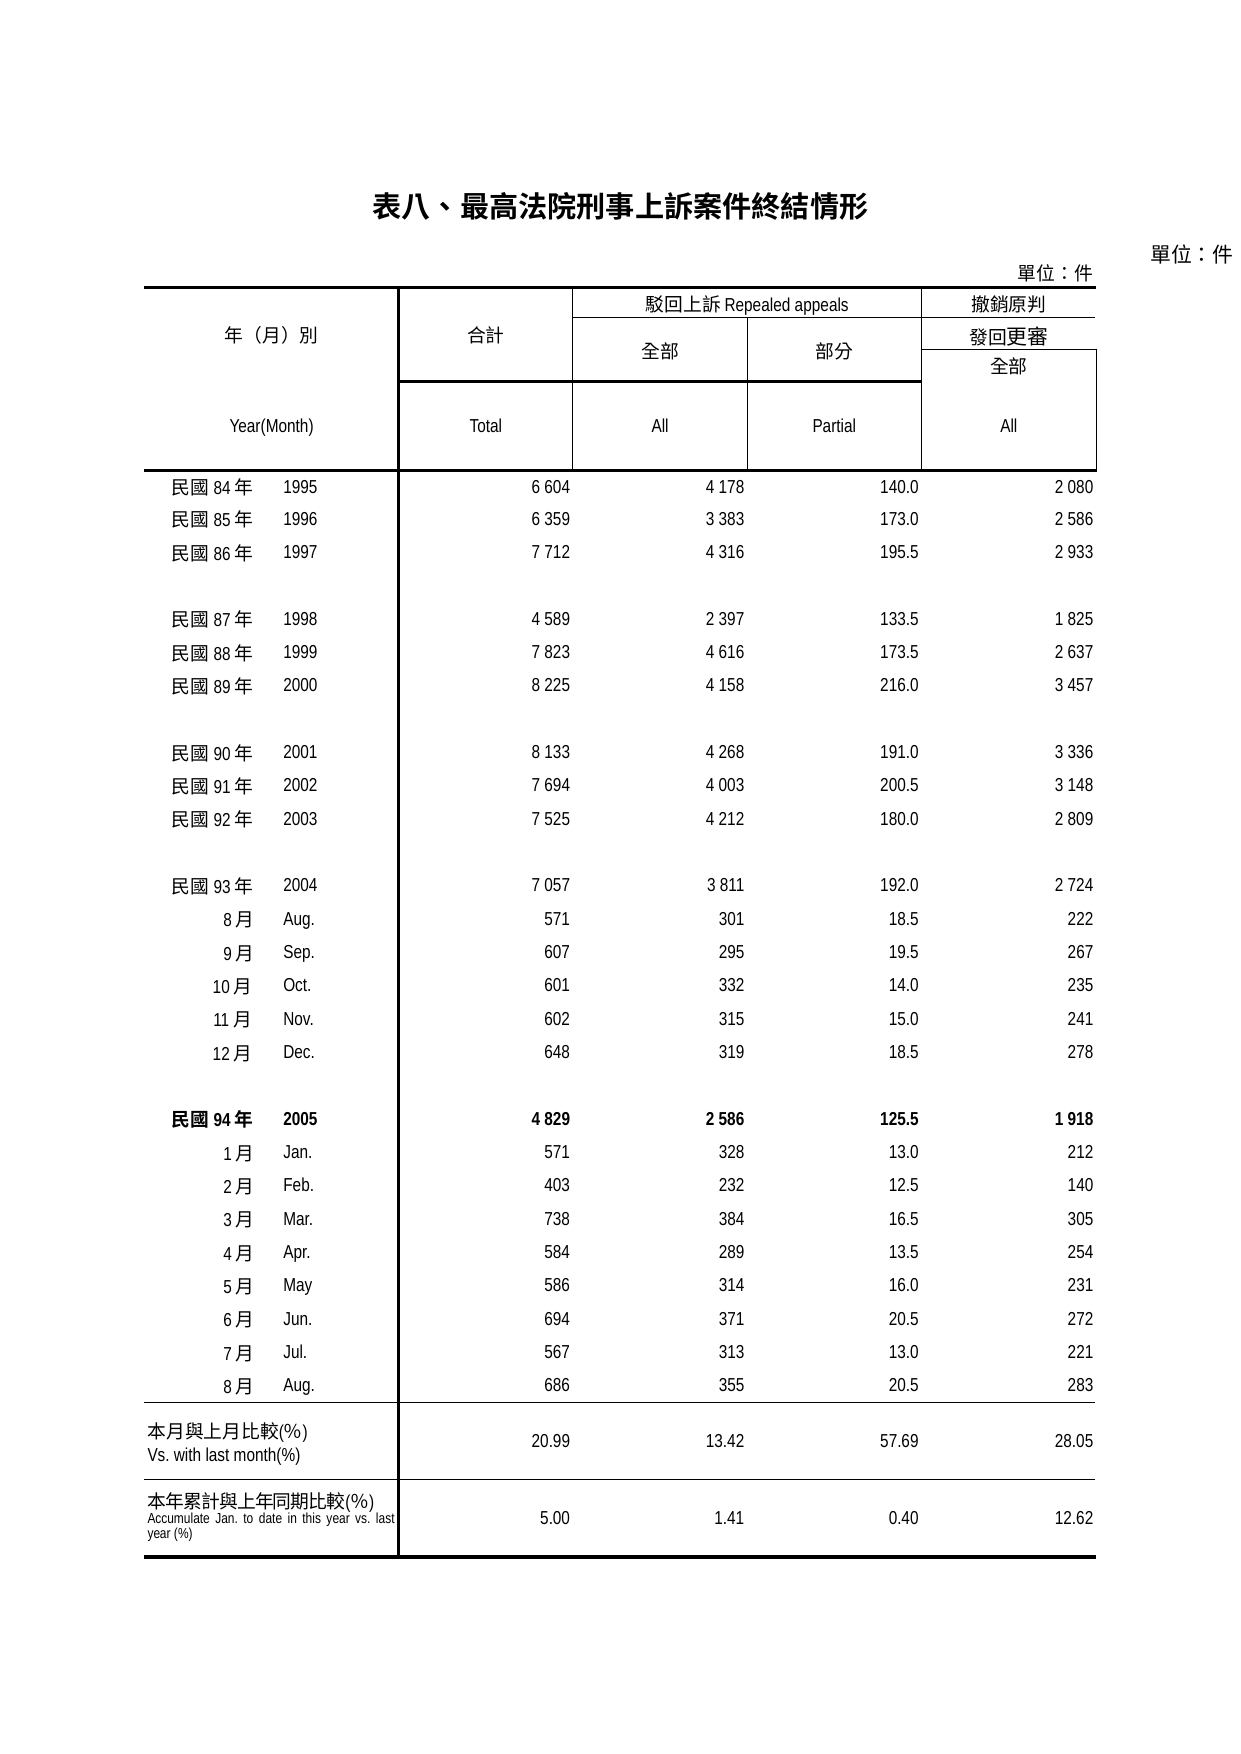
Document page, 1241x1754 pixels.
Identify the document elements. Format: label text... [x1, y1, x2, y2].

table_cell 4 003 [573, 769, 747, 802]
table_cell 315 [573, 1002, 747, 1035]
table_cell 216.0 [747, 669, 921, 702]
table_cell 全部 [922, 350, 1096, 380]
table_cell [400, 835, 573, 868]
table_cell 20.5 [747, 1369, 921, 1402]
table_cell 19.5 [747, 935, 921, 968]
table_cell 2005 [280, 1102, 397, 1135]
table_cell 267 [921, 935, 1096, 968]
table_cell 3 383 [573, 502, 747, 535]
table_cell 13.0 [747, 1135, 921, 1168]
table_cell 4 268 [573, 735, 747, 768]
table_cell 4月 [144, 1235, 280, 1268]
table_cell 1.41 [573, 1480, 747, 1555]
table_cell [573, 569, 747, 602]
table_cell 180.0 [747, 802, 921, 835]
table_cell 16.0 [747, 1269, 921, 1302]
table_header 合計 [400, 289, 572, 380]
table_cell 2 397 [573, 602, 747, 635]
table_cell 全部 [573, 318, 747, 380]
table_cell 2 933 [921, 535, 1096, 568]
table_cell 民國 85年 [144, 502, 280, 535]
table_cell Oct. [280, 969, 397, 1002]
table_cell 7 057 [400, 869, 573, 902]
table_cell 6 604 [400, 472, 573, 502]
table_cell 314 [573, 1269, 747, 1302]
table_cell 384 [573, 1202, 747, 1235]
table_cell 221 [921, 1335, 1096, 1368]
table_cell [144, 1069, 280, 1102]
table_cell 140.0 [747, 472, 921, 502]
table_cell 305 [921, 1202, 1096, 1235]
table_cell [921, 702, 1096, 735]
table_cell 173.0 [747, 502, 921, 535]
table_header 撤銷原判 [922, 289, 1096, 317]
table_cell 部分 [748, 318, 921, 380]
table_cell [144, 702, 280, 735]
table_cell [921, 569, 1096, 602]
table_cell 241 [921, 1002, 1096, 1035]
table_cell 313 [573, 1335, 747, 1368]
table_cell [144, 835, 280, 868]
table_cell 本年累計與上年同期比較(％) Accumulate Jan. to date in this year vs. last year (%) [144, 1480, 397, 1555]
table_cell Jan. [280, 1135, 397, 1168]
table_cell 18.5 [747, 902, 921, 935]
table_cell 6 359 [400, 502, 573, 535]
table_cell 民國 88年 [144, 635, 280, 668]
table_cell 10月 [144, 969, 280, 1002]
table_cell Partial [748, 383, 921, 468]
table_cell 7 694 [400, 769, 573, 802]
table_cell 567 [400, 1335, 573, 1368]
table_cell 13.42 [573, 1403, 747, 1478]
table_cell 20.5 [747, 1302, 921, 1335]
table_cell 328 [573, 1135, 747, 1168]
table_cell [280, 702, 397, 735]
table_cell 601 [400, 969, 573, 1002]
table_cell Sep. [280, 935, 397, 968]
table_cell 7 823 [400, 635, 573, 668]
table_cell 195.5 [747, 535, 921, 568]
table_cell Mar. [280, 1202, 397, 1235]
table_cell Nov. [280, 1002, 397, 1035]
table_cell 5.00 [400, 1480, 573, 1555]
table_cell [400, 569, 573, 602]
table_cell 1996 [280, 502, 397, 535]
table_cell 1月 [144, 1135, 280, 1168]
table_cell 278 [921, 1035, 1096, 1068]
table_cell 本月與上月比較(％) Vs. with last month(%) [144, 1403, 397, 1478]
table_cell 738 [400, 1202, 573, 1235]
table_cell Apr. [280, 1235, 397, 1268]
table_cell 民國 91年 [144, 769, 280, 802]
table_cell 1999 [280, 635, 397, 668]
table_cell [573, 702, 747, 735]
table_cell 0.40 [747, 1480, 921, 1555]
table_cell 686 [400, 1369, 573, 1402]
table_cell Year(Month) [144, 380, 397, 468]
table_cell 222 [921, 902, 1096, 935]
text 表八、最高法院刑事上訴案件終結情形 [148, 183, 1092, 225]
table_cell 192.0 [747, 869, 921, 902]
table_cell 發回更審 [922, 317, 1096, 348]
table_cell 2000 [280, 669, 397, 702]
table_cell 355 [573, 1369, 747, 1402]
table_cell 1 825 [921, 602, 1096, 635]
table_cell 2001 [280, 735, 397, 768]
table_cell 4 316 [573, 535, 747, 568]
table_cell 173.5 [747, 635, 921, 668]
table_cell 2 586 [573, 1102, 747, 1135]
table_cell 7 712 [400, 535, 573, 568]
table_cell 18.5 [747, 1035, 921, 1068]
table_cell [280, 1069, 397, 1102]
table_cell 602 [400, 1002, 573, 1035]
table_cell 231 [921, 1269, 1096, 1302]
table_cell 133.5 [747, 602, 921, 635]
table_cell 232 [573, 1169, 747, 1202]
table_cell Jul. [280, 1335, 397, 1368]
table_cell 13.5 [747, 1235, 921, 1268]
table_cell [921, 1069, 1096, 1102]
table_cell [921, 835, 1096, 868]
table_cell [280, 835, 397, 868]
table_cell 272 [921, 1302, 1096, 1335]
table_cell 301 [573, 902, 747, 935]
table_cell 7 525 [400, 802, 573, 835]
table_cell 15.0 [747, 1002, 921, 1035]
table_cell 2003 [280, 802, 397, 835]
table_cell 4 178 [573, 472, 747, 502]
table_cell 4 589 [400, 602, 573, 635]
table_cell 2 809 [921, 802, 1096, 835]
table_cell 571 [400, 1135, 573, 1168]
table_cell 607 [400, 935, 573, 968]
table_cell 3 457 [921, 669, 1096, 702]
table_cell [747, 569, 921, 602]
table_cell 5月 [144, 1269, 280, 1302]
table_cell Dec. [280, 1035, 397, 1068]
table_cell 403 [400, 1169, 573, 1202]
table_cell 3 336 [921, 735, 1096, 768]
table_cell 2 724 [921, 869, 1096, 902]
table_cell 20.99 [400, 1403, 573, 1478]
table_cell [280, 569, 397, 602]
table_cell 12月 [144, 1035, 280, 1068]
table_cell 2 586 [921, 502, 1096, 535]
table_cell 民國 89年 [144, 669, 280, 702]
table_cell 民國 86年 [144, 535, 280, 568]
table_cell Jun. [280, 1302, 397, 1335]
table_cell 12.5 [747, 1169, 921, 1202]
table_cell 4 616 [573, 635, 747, 668]
text [1150, 231, 1240, 239]
table_cell 2 080 [921, 472, 1096, 502]
table_cell 289 [573, 1235, 747, 1268]
table_cell 319 [573, 1035, 747, 1068]
table_cell 2002 [280, 769, 397, 802]
table_cell 民國 94年 [144, 1102, 280, 1135]
table_cell All [922, 380, 1096, 468]
table_cell Total [400, 383, 572, 468]
table_cell 民國 87年 [144, 602, 280, 635]
table_cell 3月 [144, 1202, 280, 1235]
table_cell 571 [400, 902, 573, 935]
table_header 年（月）別 [144, 289, 397, 380]
table_cell May [280, 1269, 397, 1302]
table_cell 254 [921, 1235, 1096, 1268]
table_cell 1998 [280, 602, 397, 635]
table_cell 12.62 [921, 1479, 1096, 1555]
table_cell 8 133 [400, 735, 573, 768]
table_cell [144, 569, 280, 602]
table_cell 14.0 [747, 969, 921, 1002]
table_cell 民國 84年 [144, 472, 280, 502]
table_cell 3 148 [921, 769, 1096, 802]
table_header 駁回上訴Repealed appeals [573, 289, 921, 317]
table_cell 694 [400, 1302, 573, 1335]
table_cell 140 [921, 1169, 1096, 1202]
table_cell [747, 1069, 921, 1102]
table_cell 民國 93年 [144, 869, 280, 902]
table_cell [573, 835, 747, 868]
table_cell 8 225 [400, 669, 573, 702]
table_cell 191.0 [747, 735, 921, 768]
table_cell 3 811 [573, 869, 747, 902]
table_cell 2 637 [921, 635, 1096, 668]
table_cell 1995 [280, 472, 397, 502]
table_cell Aug. [280, 902, 397, 935]
table_cell 11月 [144, 1002, 280, 1035]
table_cell 212 [921, 1135, 1096, 1168]
table_cell 125.5 [747, 1102, 921, 1135]
table_cell 200.5 [747, 769, 921, 802]
table_cell 28.05 [921, 1402, 1096, 1478]
table_cell 332 [573, 969, 747, 1002]
text 單位：件 [148, 259, 1092, 286]
table_cell 648 [400, 1035, 573, 1068]
table_cell 8月 [144, 1369, 280, 1402]
table_cell 6月 [144, 1302, 280, 1335]
table_cell 民國 90年 [144, 735, 280, 768]
table_cell 13.0 [747, 1335, 921, 1368]
table_cell 2004 [280, 869, 397, 902]
table_cell 371 [573, 1302, 747, 1335]
table_cell 4 158 [573, 669, 747, 702]
table_cell [573, 1069, 747, 1102]
table_cell 235 [921, 969, 1096, 1002]
table_cell [400, 1069, 573, 1102]
table_cell Feb. [280, 1169, 397, 1202]
table_cell 4 212 [573, 802, 747, 835]
table_cell All [573, 383, 747, 468]
table_cell 9月 [144, 935, 280, 968]
table_cell 295 [573, 935, 747, 968]
table_cell [400, 702, 573, 735]
table_cell Aug. [280, 1369, 397, 1402]
table_cell 57.69 [747, 1403, 921, 1478]
table_cell 7月 [144, 1335, 280, 1368]
table_cell 586 [400, 1269, 573, 1302]
table_cell 283 [921, 1369, 1096, 1402]
table_cell 8月 [144, 902, 280, 935]
table_cell 1997 [280, 535, 397, 568]
table_cell 民國 92年 [144, 802, 280, 835]
table_cell 584 [400, 1235, 573, 1268]
text 單位：件 [1150, 239, 1240, 264]
table_cell 16.5 [747, 1202, 921, 1235]
table_cell [747, 835, 921, 868]
text [1150, 264, 1240, 271]
table_cell 2月 [144, 1169, 280, 1202]
table_cell 4 829 [400, 1102, 573, 1135]
table_cell [747, 702, 921, 735]
table_cell 1 918 [921, 1102, 1096, 1135]
